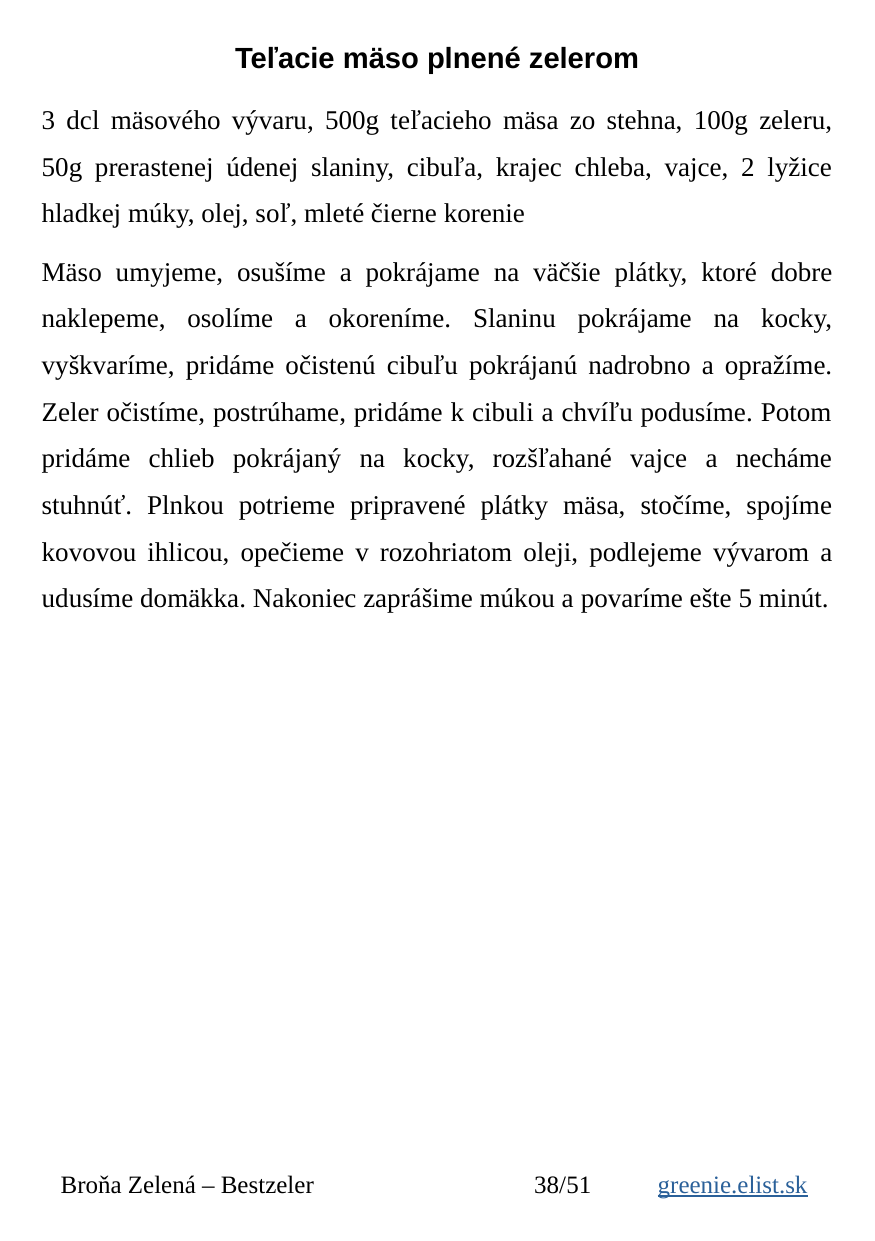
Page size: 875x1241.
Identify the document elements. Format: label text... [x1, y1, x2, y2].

text Mäso umyjeme, osušíme a pokrájame na väčšie plátky, ktoré dobre naklepeme, osolíme a okoreníme. Slaninu pokrájame na kocky, vyškvaríme, pridáme očistenú cibuľu pokrájanú nadrobno a opražíme. Zeler očistíme, postrúhame, pridáme k cibuli a chvíľu podusíme. Potom pridáme chlieb pokrájaný na kocky, rozšľahané vajce a necháme stuhnúť. Plnkou potrieme pripravené plátky mäsa, stočíme, spojíme kovovou ihlicou, opečieme v rozohriatom oleji, podlejeme vývarom a udusíme domäkka. Nakoniec zaprášime múkou a povaríme ešte 5 minút. [41, 256, 833, 614]
subtitle Teľacie mäso plnené zelerom [41, 41, 833, 75]
text 3 dcl mäsového vývaru, 500g teľacieho mäsa zo stehna, 100g zeleru, 50g prerastenej údenej slaniny, cibuľa, krajec chleba, vajce, 2 lyžice hladkej múky, olej, soľ, mleté čierne korenie [41, 104, 833, 229]
